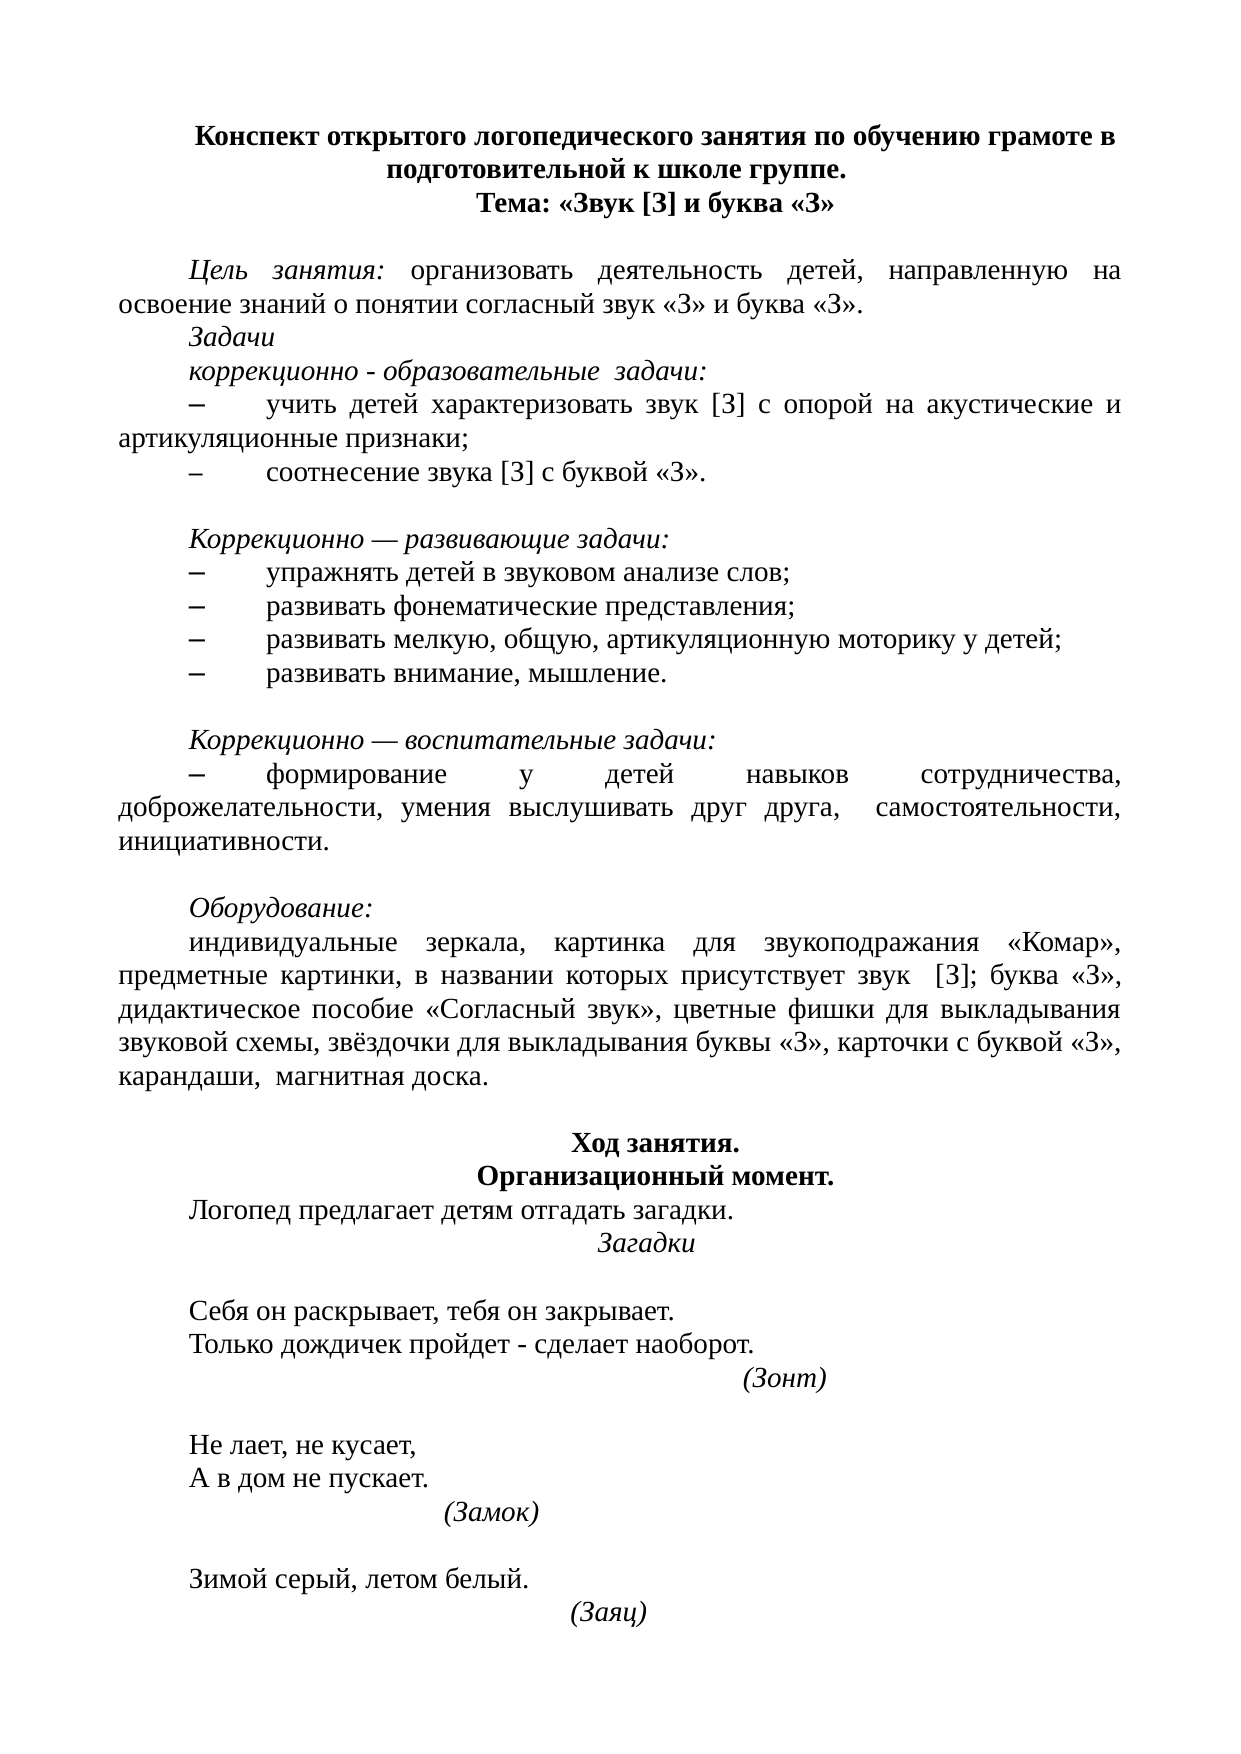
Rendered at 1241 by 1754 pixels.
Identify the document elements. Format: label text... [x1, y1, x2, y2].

list соотнесение звука [З] с буквой «З». [118, 454, 1122, 487]
text Задачи [118, 319, 1122, 353]
text Коррекционно — воспитательные задачи: [118, 722, 1122, 756]
text Конспект открытого логопедического занятия по обучению грамоте в подготовительной к школе группе. [118, 118, 1122, 185]
text (Заяц) [118, 1594, 1122, 1628]
text индивидуальные зеркала, картинка для звукоподражания «Комар», предметные картинки, в названии которых присутствует звук [З]; буква «З», дидактическое пособие «Согласный звук», цветные фишки для выкладывания звуковой схемы, звёздочки для выкладывания буквы «З», карточки с буквой «З», карандаши, магнитная доска. [118, 924, 1122, 1091]
text Организационный момент. [118, 1158, 1122, 1192]
text Оборудование: [118, 890, 1122, 924]
text Только дождичек пройдет - сделает наоборот. [118, 1326, 1122, 1360]
text Зимой серый, летом белый. [118, 1561, 1122, 1594]
list развивать фонематические представления; [118, 588, 1122, 622]
list формирование у детей навыков сотрудничества, доброжелательности, умения выслушивать друг друга, самостоятельности, инициативности. [118, 756, 1122, 857]
text коррекционно - образовательные задачи: [118, 353, 1122, 386]
text Тема: «Звук [З] и буква «З» [118, 185, 1122, 219]
list развивать внимание, мышление. [118, 655, 1122, 689]
list учить детей характеризовать звук [З] с опорой на акустические и артикуляционные признаки; [118, 386, 1122, 454]
text Загадки [118, 1226, 1122, 1259]
text Коррекционно — развивающие задачи: [118, 521, 1122, 554]
text Цель занятия: организовать деятельность детей, направленную на освоение знаний о понятии согласный звук «З» и буква «З». [118, 252, 1122, 319]
text Ход занятия. [118, 1125, 1122, 1158]
text А в дом не пускает. [118, 1460, 1122, 1494]
list развивать мелкую, общую, артикуляционную моторику у детей; [118, 622, 1122, 655]
text Себя он раскрывает, тебя он закрывает. [118, 1293, 1122, 1326]
text Не лает, не кусает, [118, 1427, 1122, 1460]
text (Замок) [118, 1494, 1122, 1527]
list упражнять детей в звуковом анализе слов; [118, 554, 1122, 588]
text (Зонт) [118, 1360, 1122, 1393]
text Логопед предлагает детям отгадать загадки. [118, 1192, 1122, 1226]
